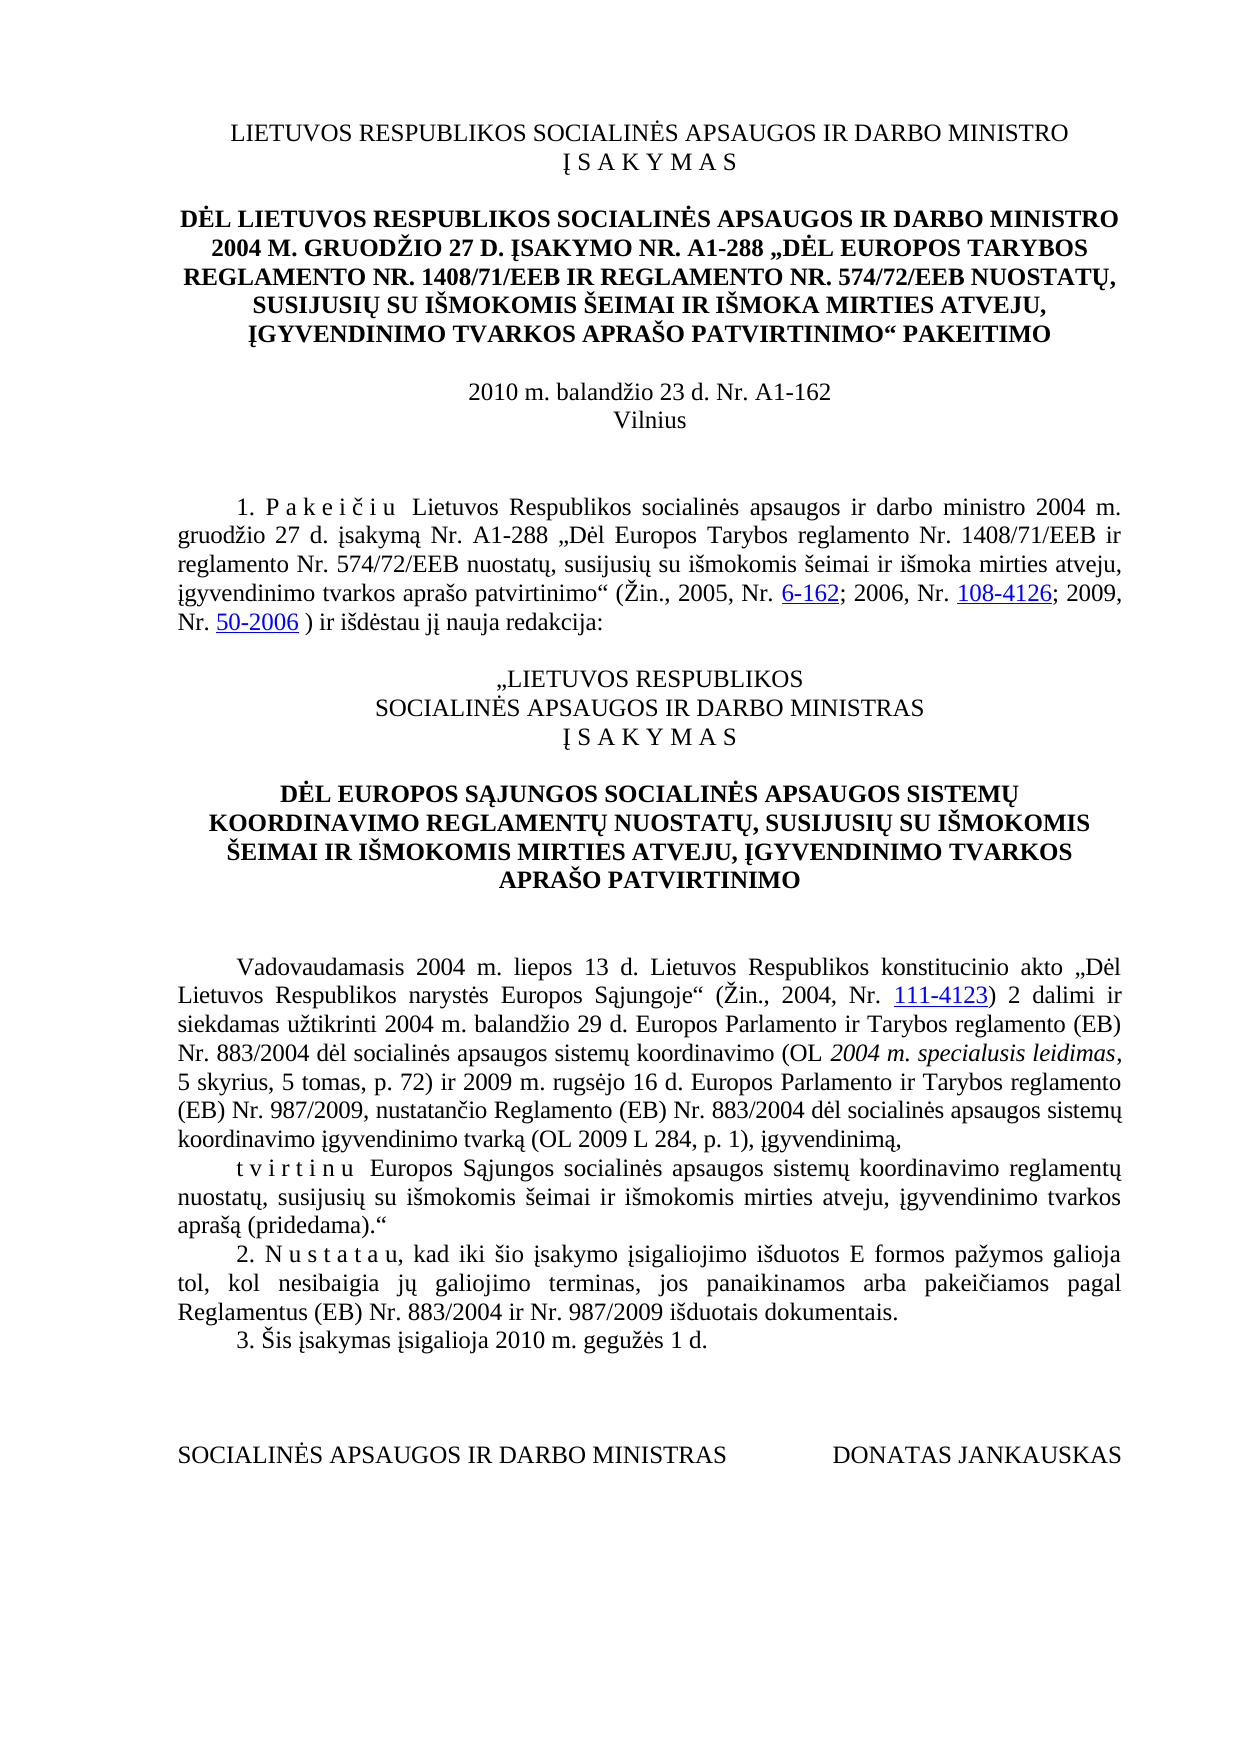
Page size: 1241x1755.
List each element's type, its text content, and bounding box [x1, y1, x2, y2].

text „LIETUVOS RESPUBLIKOS [177, 664, 1122, 693]
text ĮSAKYMAS [177, 147, 1122, 176]
text Vilnius [177, 406, 1122, 434]
text Vadovaudamasis 2004 m. liepos 13 d. Lietuvos Respublikos konstitucinio akto „Dėl Lietuvos Respublikos narystės Europos Sąjungoje“ (Žin., 2004, Nr. 111-4123) 2 dalimi ir siekdamas užtikrinti 2004 m. balandžio 29 d. Europos Parlamento ir Tarybos reglamento (EB) Nr. 883/2004 dėl socialinės apsaugos sistemų koordinavimo (OL 2004 m. specialusis leidimas, 5 skyrius, 5 tomas, p. 72) ir 2009 m. rugsėjo 16 d. Europos Parlamento ir Tarybos reglamento (EB) Nr. 987/2009, nustatančio Reglamento (EB) Nr. 883/2004 dėl socialinės apsaugos sistemų koordinavimo įgyvendinimo tvarką (OL 2009 L 284, p. 1), įgyvendinimą, [177, 952, 1122, 1153]
text 2010 m. balandžio 23 d. Nr. A1-162 [177, 377, 1122, 406]
text Socialinės apsaugos ir darbo ministras Donatas Jankauskas [177, 1441, 1122, 1469]
text 3. Šis įsakymas įsigalioja 2010 m. gegužės 1 d. [177, 1326, 1122, 1354]
text DĖL Lietuvos respublikos SOCIALINĖS APSAUGOS IR DARBO MINISTRO 2004 M. gruodžio 27 D. ĮSAKYMO Nr. A1-288 „Dėl Europos Tarybos reglamento Nr. 1408/71/EEB ir reglamento Nr. 574/72/EEB nuostatų, susijusių su išmokomis šeimai ir išmoka mirties atveju, įgyvendinimo tvarkos aprašo patvirtinimo“ PAKEITIMO [177, 204, 1122, 348]
text SOCIALINĖS APSAUGOS IR DARBO MINISTRAS [177, 693, 1122, 722]
text 2. Nustatau, kad iki šio įsakymo įsigaliojimo išduotos E formos pažymos galioja tol, kol nesibaigia jų galiojimo terminas, jos panaikinamos arba pakeičiamos pagal Reglamentus (EB) Nr. 883/2004 ir Nr. 987/2009 išduotais dokumentais. [177, 1239, 1122, 1326]
text DĖL EUROPOS SĄJUNGOS SOCIALINĖS APSAUGOS SISTEMŲ KOORDINAVIMO REGLAMENTŲ NUOSTATŲ, SUSIJUSIŲ SU IŠMOKOMIS ŠEIMAI IR IŠMOKOMIS MIRTIES ATVEJU, ĮGYVENDINIMO TVARKOS APRAŠO PATVIRTINIMO [177, 779, 1122, 894]
text ĮSAKYMAS [177, 722, 1122, 751]
text LIETUVOS RESPUBLIKOS SOCIALINĖS APSAUGOS IR DARBO MINISTRO [177, 118, 1122, 147]
text 1. Pakeičiu Lietuvos Respublikos socialinės apsaugos ir darbo ministro 2004 m. gruodžio 27 d. įsakymą Nr. A1-288 „Dėl Europos Tarybos reglamento Nr. 1408/71/EEB ir reglamento Nr. 574/72/EEB nuostatų, susijusių su išmokomis šeimai ir išmoka mirties atveju, įgyvendinimo tvarkos aprašo patvirtinimo“ (Žin., 2005, Nr. 6-162; 2006, Nr. 108-4126; 2009, Nr. 50-2006 ) ir išdėstau jį nauja redakcija: [177, 492, 1122, 636]
text tvirtinu Europos Sąjungos socialinės apsaugos sistemų koordinavimo reglamentų nuostatų, susijusių su išmokomis šeimai ir išmokomis mirties atveju, įgyvendinimo tvarkos aprašą (pridedama).“ [177, 1153, 1122, 1239]
